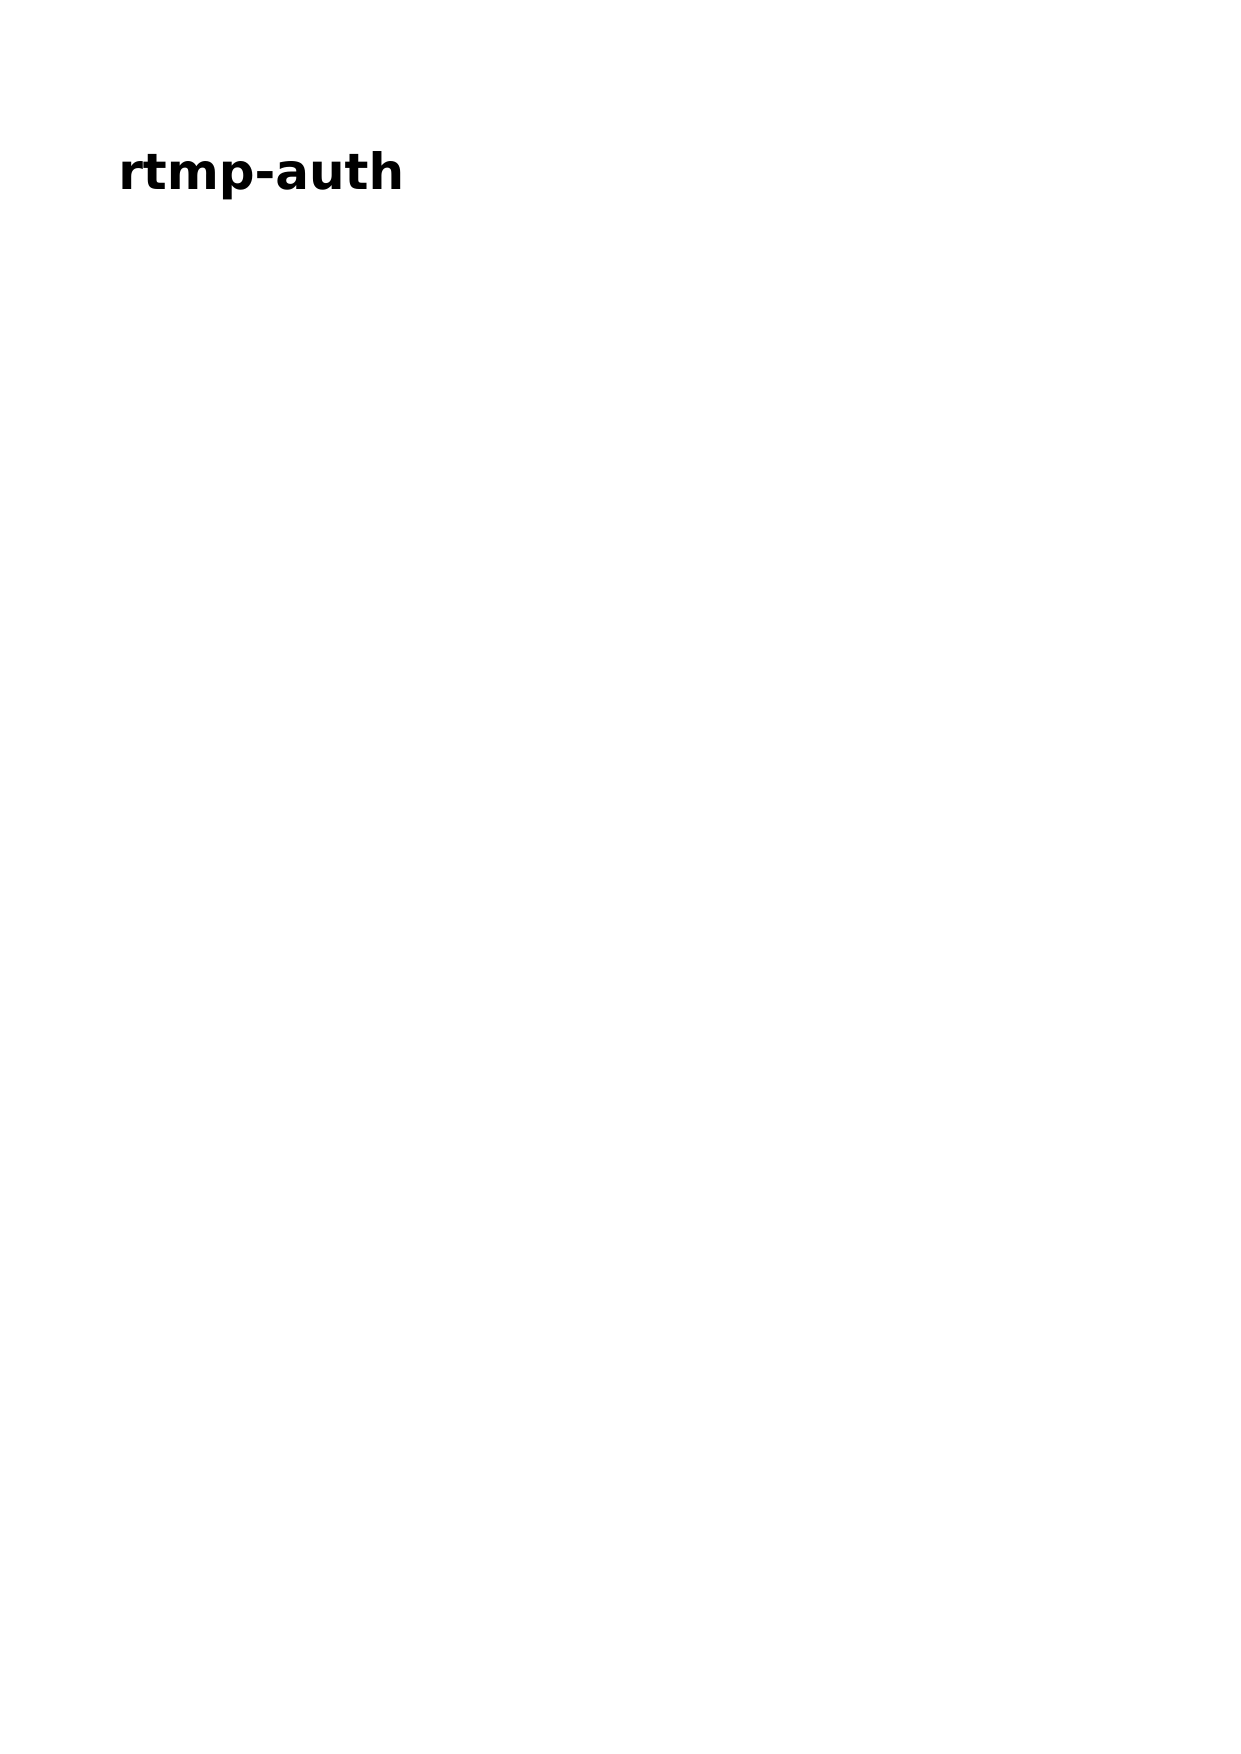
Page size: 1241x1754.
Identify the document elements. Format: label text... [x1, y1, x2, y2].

subtitle rtmp-auth [118, 143, 1122, 201]
